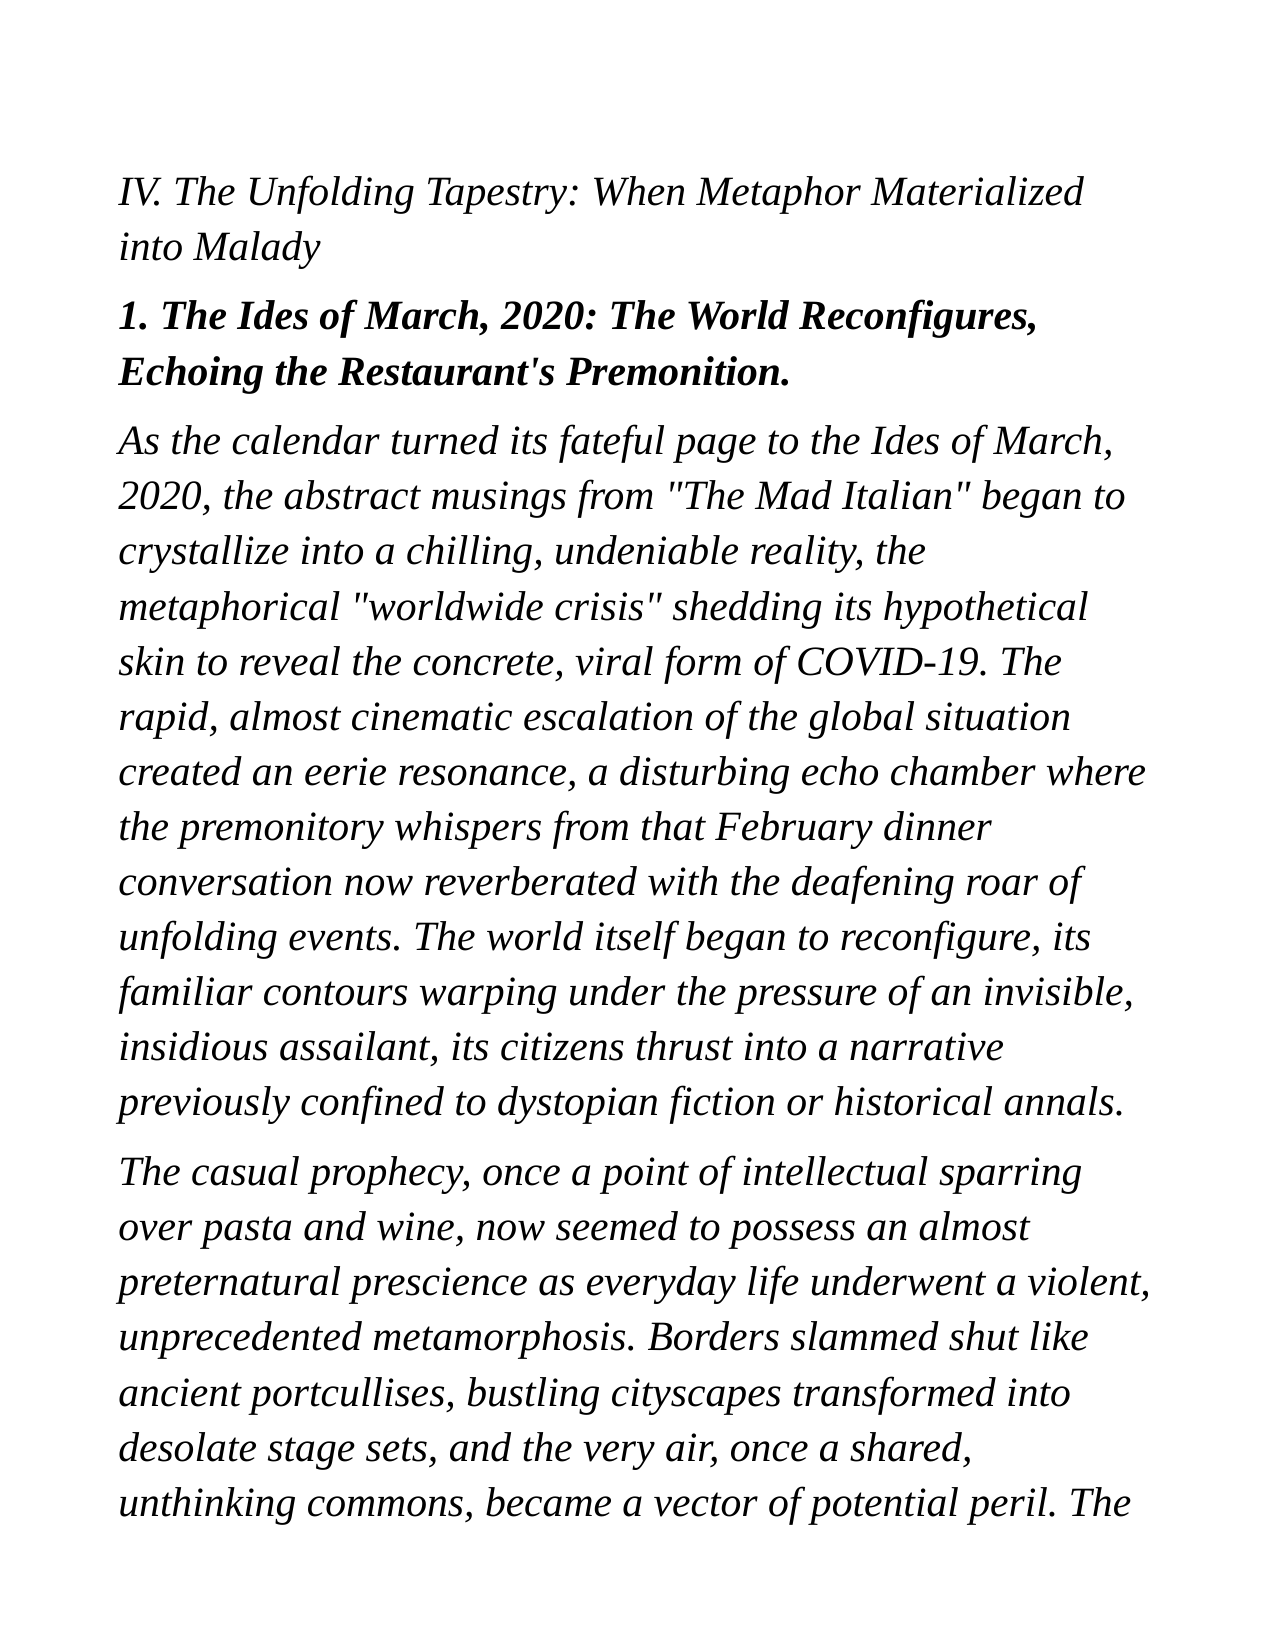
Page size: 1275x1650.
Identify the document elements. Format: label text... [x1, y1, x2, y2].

text IV. The Unfolding Tapestry: When Metaphor Materialized into Malady [118, 166, 1157, 269]
text As the calendar turned its fateful page to the Ides of March, 2020, the abstract musings from "The Mad Italian" began to crystallize into a chilling, undeniable reality, the metaphorical "worldwide crisis" shedding its hypothetical skin to reveal the concrete, viral form of COVID-19. The rapid, almost cinematic escalation of the global situation created an eerie resonance, a disturbing echo chamber where the premonitory whispers from that February dinner conversation now reverberated with the deafening roar of unfolding events. The world itself began to reconfigure, its familiar contours warping under the pressure of an invisible, insidious assailant, its citizens thrust into a narrative previously confined to dystopian fiction or historical annals. [118, 416, 1157, 1125]
text 1. The Ides of March, 2020: The World Reconfigures, Echoing the Restaurant's Premonition. [118, 291, 1157, 394]
text The casual prophecy, once a point of intellectual sparring over pasta and wine, now seemed to possess an almost preternatural prescience as everyday life underwent a violent, unprecedented metamorphosis. Borders slammed shut like ancient portcullises, bustling cityscapes transformed into desolate stage sets, and the very air, once a shared, unthinking commons, became a vector of potential peril. The [118, 1147, 1157, 1525]
